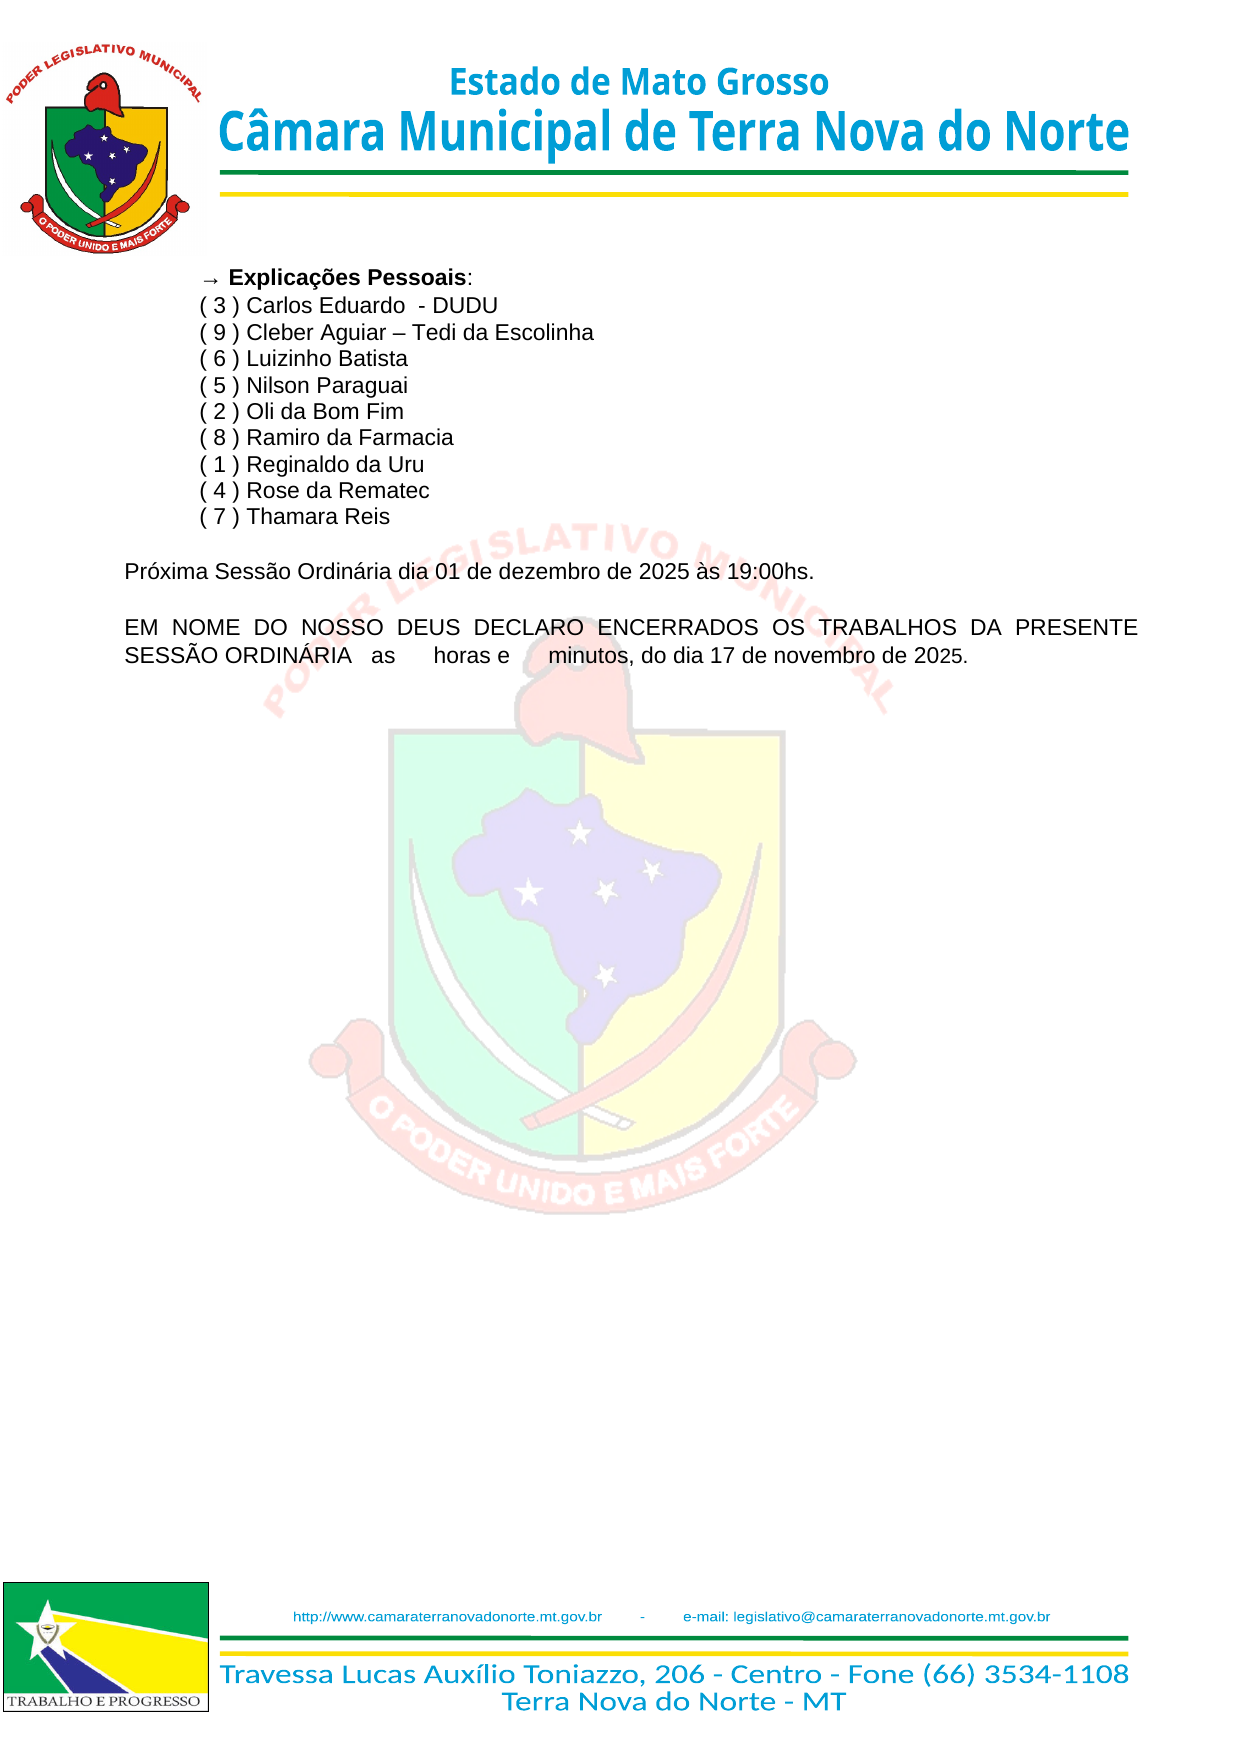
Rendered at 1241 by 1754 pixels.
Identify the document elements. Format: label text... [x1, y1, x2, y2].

text → Explicações Pessoais: [199, 264, 1140, 291]
text Próxima Sessão Ordinária dia 01 de dezembro de 2025 às 19:00hs. [913, 558, 1140, 584]
list ( 2 ) Oli da Bom Fim [199, 398, 1140, 424]
list ( 4 ) Rose da Rematec [199, 477, 1140, 503]
text EM NOME DO NOSSO DEUS DECLARO ENCERRADOS OS TRABALHOS DA PRESENTE SESSÃO ORDINÁRIA as horas e minutos, do dia 17 de novembro de 2025. [913, 614, 1140, 668]
list ( 9 ) Cleber Aguiar – Tedi da Escolinha [199, 319, 1140, 345]
text Próxima Sessão Ordinária dia 01 de dezembro de 2025 às 19:00hs. [124, 558, 250, 584]
text EM NOME DO NOSSO DEUS DECLARO ENCERRADOS OS TRABALHOS DA PRESENTE SESSÃO ORDINÁRIA as horas e minutos, do dia 17 de novembro de 2025. [124, 614, 250, 668]
list ( 6 ) Luizinho Batista [199, 345, 1140, 372]
list ( 1 ) Reginaldo da Uru [199, 451, 1140, 477]
picture [2, 42, 207, 256]
picture [807, 1611, 815, 1617]
picture [4, 1583, 208, 1711]
list ( 5 ) Nilson Paraguai [199, 372, 1140, 398]
text ( 3 ) Carlos Eduardo - DUDU [199, 292, 1140, 319]
list ( 8 ) Ramiro da Farmacia [199, 424, 1140, 451]
list ( 7 ) Thamara Reis [199, 503, 1140, 530]
